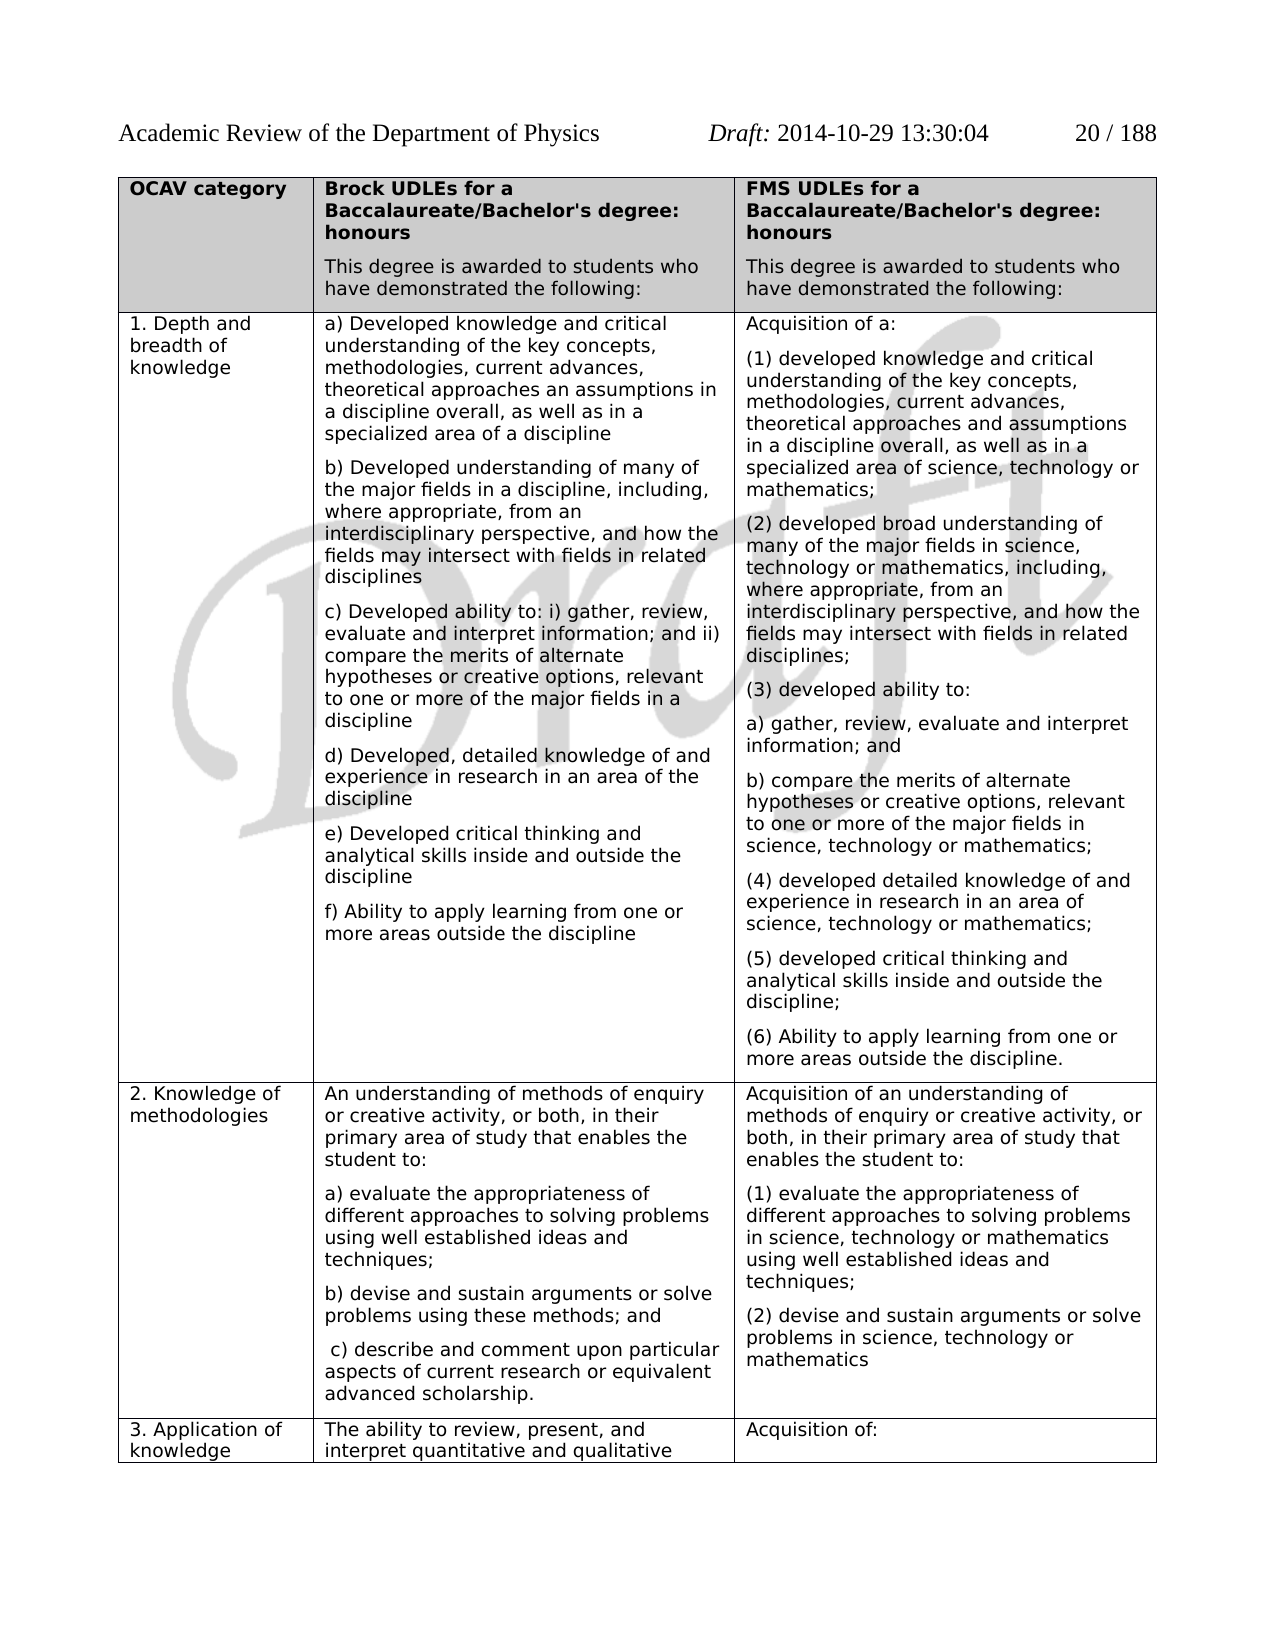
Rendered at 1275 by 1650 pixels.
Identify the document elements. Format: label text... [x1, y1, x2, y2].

table_cell 2. Knowledge of methodologies [119, 1083, 313, 1417]
table_cell Acquisition of an understanding of methods of enquiry or creative activity, or both, in their primary area of study that enables the student to: (1) evaluate the appropriateness of different approaches to solving problems in science, technology or mathematics using well established ideas and techniques; (2) devise and sustain arguments or solve problems in science, technology or mathematics [735, 1083, 1156, 1417]
table_cell Acquisition of: [735, 1419, 1156, 1462]
table_cell An understanding of methods of enquiry or creative activity, or both, in their primary area of study that enables the student to: a) evaluate the appropriateness of different approaches to solving problems using well established ideas and techniques; b) devise and sustain arguments or solve problems using these methods; and c) describe and comment upon particular aspects of current research or equivalent advanced scholarship. [314, 1083, 734, 1417]
table_header OCAV category [119, 178, 313, 312]
table_header Brock UDLEs for a Baccalaureate/Bachelor's degree: honours This degree is awarded to students who have demonstrated the following: [314, 178, 734, 312]
table_cell The ability to review, present, and interpret quantitative and qualitative [314, 1419, 734, 1462]
table_cell 1. Depth and breadth of knowledge [119, 313, 313, 1082]
picture [118, 118, 1157, 177]
picture [118, 1463, 1157, 1532]
table_cell a) Developed knowledge and critical understanding of the key concepts, methodologies, current advances, theoretical approaches an assumptions in a discipline overall, as well as in a specialized area of a discipline b) Developed understanding of many of the major fields in a discipline, including, where appropriate, from an interdisciplinary perspective, and how the fields may intersect with fields in related disciplines c) Developed ability to: i) gather, review, evaluate and interpret information; and ii) compare the merits of alternate hypotheses or creative options, relevant to one or more of the major fields in a discipline d) Developed, detailed knowledge of and experience in research in an area of the discipline e) Developed critical thinking and analytical skills inside and outside the discipline f) Ability to apply learning from one or more areas outside the discipline [314, 313, 734, 1082]
table_cell Acquisition of a: (1) developed knowledge and critical understanding of the key concepts, methodologies, current advances, theoretical approaches and assumptions in a discipline overall, as well as in a specialized area of science, technology or mathematics; (2) developed broad understanding of many of the major fields in science, technology or mathematics, including, where appropriate, from an interdisciplinary perspective, and how the fields may intersect with fields in related disciplines; (3) developed ability to: a) gather, review, evaluate and interpret information; and b) compare the merits of alternate hypotheses or creative options, relevant to one or more of the major fields in science, technology or mathematics; (4) developed detailed knowledge of and experience in research in an area of science, technology or mathematics; (5) developed critical thinking and analytical skills inside and outside the discipline; (6) Ability to apply learning from one or more areas outside the discipline. [735, 313, 1156, 1082]
table_cell 3. Application of knowledge [119, 1419, 313, 1462]
table_header FMS UDLEs for a Baccalaureate/Bachelor's degree: honours This degree is awarded to students who have demonstrated the following: [735, 178, 1156, 312]
